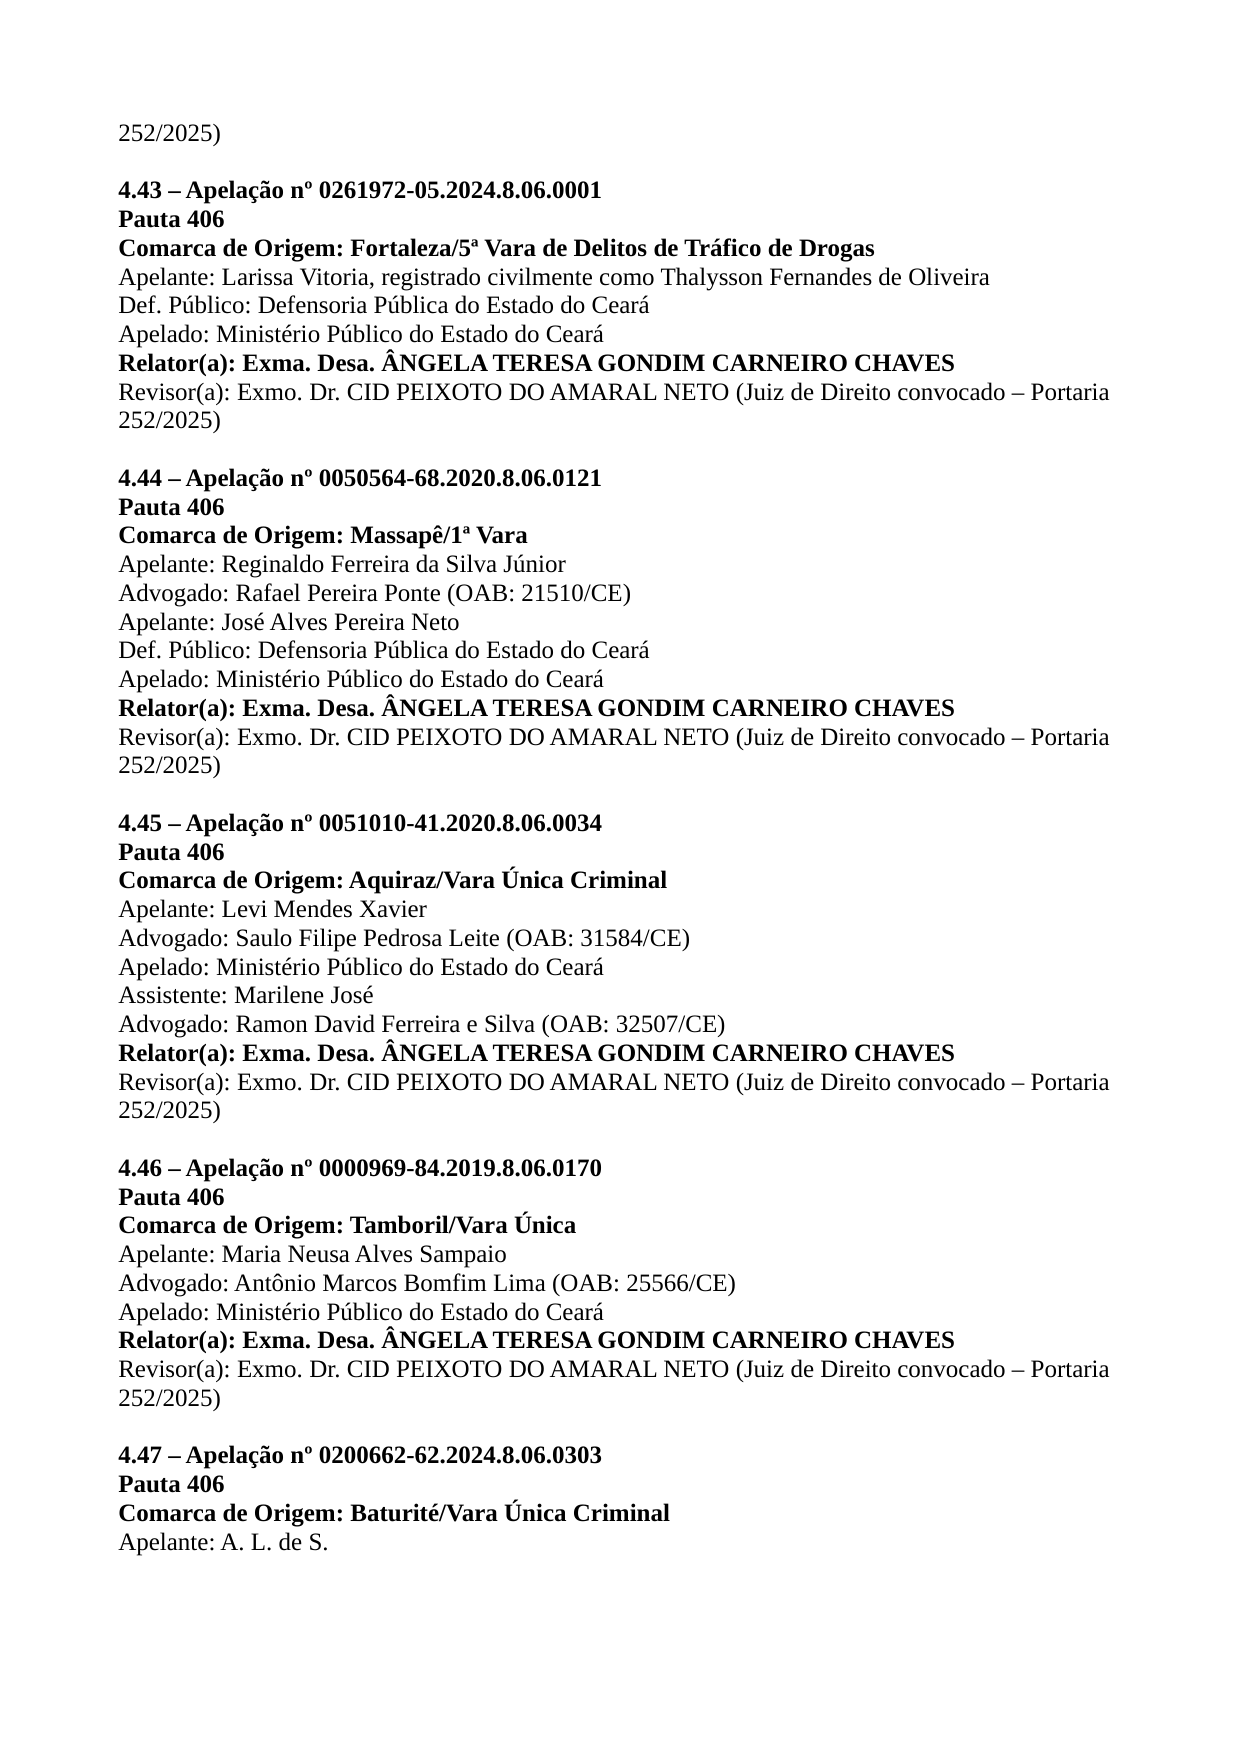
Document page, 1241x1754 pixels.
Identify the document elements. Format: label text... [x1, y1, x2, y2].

text 4.47 – Apelação nº 0200662-62.2024.8.06.0303 [118, 1441, 1122, 1469]
text Assistente: Marilene José [118, 981, 1122, 1009]
text Apelante: Larissa Vitoria, registrado civilmente como Thalysson Fernandes de Oliveira [118, 262, 1122, 291]
text Revisor(a): Exmo. Dr. CID PEIXOTO DO AMARAL NETO (Juiz de Direito convocado – Portaria 252/2025) [118, 377, 1122, 434]
text Revisor(a): Exmo. Dr. CID PEIXOTO DO AMARAL NETO (Juiz de Direito convocado – Portaria 252/2025) [118, 1067, 1122, 1124]
text Pauta 406 [118, 837, 1122, 866]
text Comarca de Origem: Aquiraz/Vara Única Criminal [118, 866, 1122, 894]
text Apelante: Reginaldo Ferreira da Silva Júnior [118, 549, 1122, 578]
text Relator(a): Exma. Desa. ÂNGELA TERESA GONDIM CARNEIRO CHAVES [118, 1326, 1122, 1354]
text Relator(a): Exma. Desa. ÂNGELA TERESA GONDIM CARNEIRO CHAVES [118, 348, 1122, 377]
text Apelado: Ministério Público do Estado do Ceará [118, 319, 1122, 348]
text Apelante: Levi Mendes Xavier [118, 894, 1122, 923]
text Pauta 406 [118, 1469, 1122, 1498]
text Advogado: Rafael Pereira Ponte (OAB: 21510/CE) [118, 578, 1122, 607]
text Advogado: Ramon David Ferreira e Silva (OAB: 32507/CE) [118, 1009, 1122, 1038]
text Def. Público: Defensoria Pública do Estado do Ceará [118, 636, 1122, 664]
text Apelante: A. L. de S. [118, 1527, 1122, 1556]
text Revisor(a): Exmo. Dr. CID PEIXOTO DO AMARAL NETO (Juiz de Direito convocado – Portaria 252/2025) [118, 722, 1122, 779]
text 4.46 – Apelação nº 0000969-84.2019.8.06.0170 [118, 1153, 1122, 1182]
text Pauta 406 [118, 492, 1122, 521]
text Advogado: Antônio Marcos Bomfim Lima (OAB: 25566/CE) [118, 1268, 1122, 1297]
text Comarca de Origem: Fortaleza/5ª Vara de Delitos de Tráfico de Drogas [118, 233, 1122, 262]
text Revisor(a): Exmo. Dr. CID PEIXOTO DO AMARAL NETO (Juiz de Direito convocado – Portaria 252/2025) [118, 1354, 1122, 1412]
text Apelante: Maria Neusa Alves Sampaio [118, 1239, 1122, 1268]
text Comarca de Origem: Tamboril/Vara Única [118, 1211, 1122, 1239]
text 4.43 – Apelação nº 0261972-05.2024.8.06.0001 [118, 176, 1122, 204]
text Relator(a): Exma. Desa. ÂNGELA TERESA GONDIM CARNEIRO CHAVES [118, 693, 1122, 722]
text Def. Público: Defensoria Pública do Estado do Ceará [118, 291, 1122, 319]
text Comarca de Origem: Baturité/Vara Única Criminal [118, 1498, 1122, 1527]
text 4.44 – Apelação nº 0050564-68.2020.8.06.0121 [118, 463, 1122, 492]
text Apelado: Ministério Público do Estado do Ceará [118, 664, 1122, 693]
text Pauta 406 [118, 204, 1122, 233]
text Relator(a): Exma. Desa. ÂNGELA TERESA GONDIM CARNEIRO CHAVES [118, 1038, 1122, 1067]
text 252/2025) [118, 118, 1122, 147]
text 4.45 – Apelação nº 0051010-41.2020.8.06.0034 [118, 808, 1122, 837]
text Apelante: José Alves Pereira Neto [118, 607, 1122, 636]
text Comarca de Origem: Massapê/1ª Vara [118, 521, 1122, 549]
text Apelado: Ministério Público do Estado do Ceará [118, 952, 1122, 981]
text Advogado: Saulo Filipe Pedrosa Leite (OAB: 31584/CE) [118, 923, 1122, 952]
text Apelado: Ministério Público do Estado do Ceará [118, 1297, 1122, 1326]
text Pauta 406 [118, 1182, 1122, 1211]
